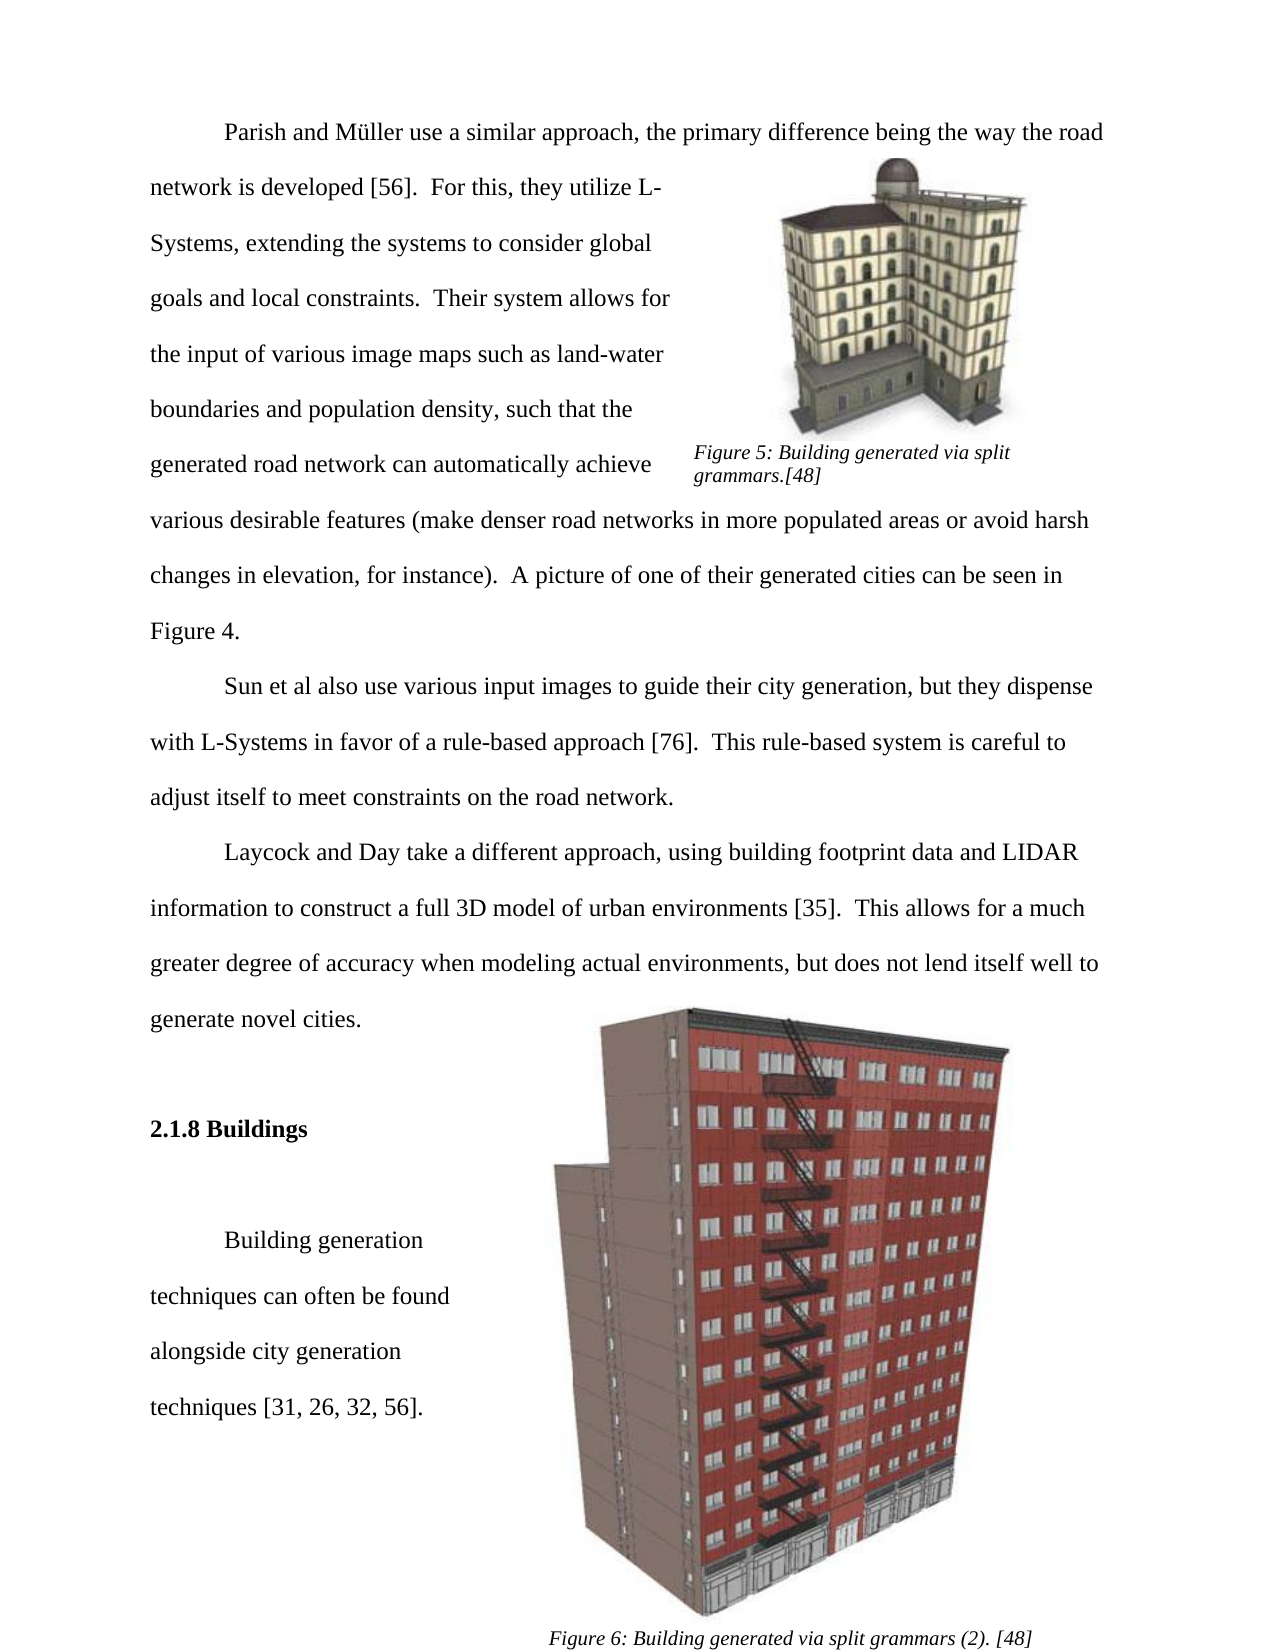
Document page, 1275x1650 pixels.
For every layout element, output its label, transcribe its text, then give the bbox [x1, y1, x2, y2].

text 2.1.8 Buildings [150, 1116, 488, 1143]
text Sun et al also use various input images to guide their city generation, but they dispense with L-Systems in favor of a rule-based approach [76]. This rule-based system is careful to adjust itself to meet constraints on the road network. [150, 672, 1125, 811]
picture [693, 158, 1080, 441]
text [1095, 1116, 1125, 1143]
text [488, 993, 1095, 1006]
text Figure 5: Building generated via split grammars.[48] [694, 158, 1094, 487]
picture [488, 1005, 1081, 1627]
text Laycock and Day take a different approach, using building footprint data and LIDAR information to construct a full 3D model of urban environments [35]. This allows for a much greater degree of accuracy when modeling actual environments, but does not lend itself well to generate novel cities. [150, 838, 1125, 1032]
text Parish and Müller use a similar approach, the primary difference being the way the road network is developed [56]. For this, they utilize L-Systems, extending the systems to consider global goals and local constraints. Their system allows for the input of various image maps such as land-water boundaries and population density, such that the generated road network can automatically achieve various desirable features (make denser road networks in more populated areas or avoid harsh changes in elevation, for instance). A picture of one of their generated cities can be seen in Figure 4. [150, 118, 1125, 644]
text Building generation techniques can often be found alongside city generation techniques [31, 26, 32, 56]. [150, 1226, 488, 1420]
text Figure 6: Building generated via split grammars (2). [48] [488, 1006, 1095, 1650]
